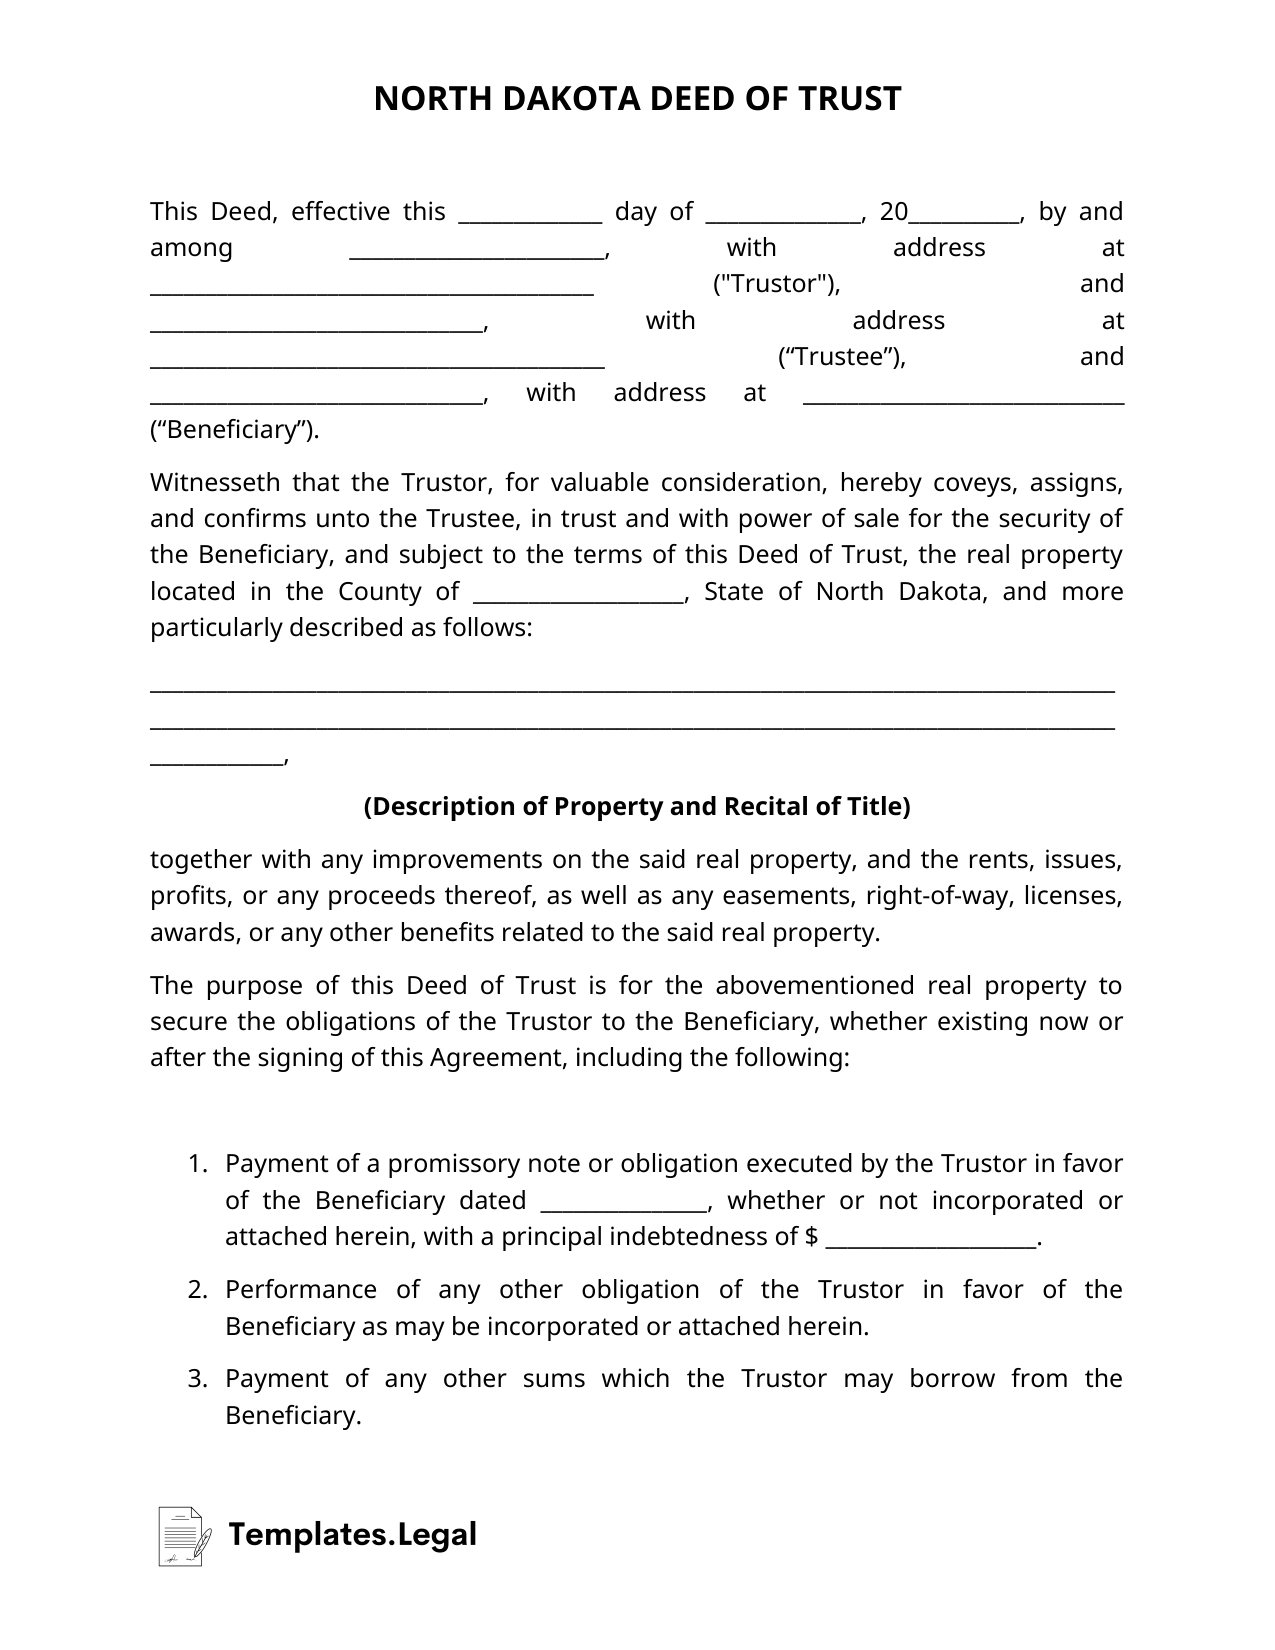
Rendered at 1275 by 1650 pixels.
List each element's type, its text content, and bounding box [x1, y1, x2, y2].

text (Description of Property and Recital of Title) [150, 788, 1125, 823]
text NORTH DAKOTA DEED OF TRUST [150, 75, 1125, 120]
text Witnesseth that the Trustor, for valuable consideration, hereby coveys, assigns, and confirms unto the Trustee, in trust and with power of sale for the security of the Beneficiary, and subject to the terms of this Deed of Trust, the real property located in the County of ___________________, State of North Dakota, and more particularly described as follows: [150, 464, 1125, 644]
list Payment of any other sums which the Trustor may borrow from the Beneficiary. [187, 1361, 1125, 1432]
list Payment of a promissory note or obligation executed by the Trustor in favor of the Beneficiary dated _______________, whether or not incorporated or attached herein, with a principal indebtedness of $ ___________________. [187, 1146, 1125, 1253]
text The purpose of this Deed of Trust is for the abovementioned real property to secure the obligations of the Trustor to the Beneficiary, whether existing now or after the signing of this Agreement, including the following: [150, 967, 1125, 1074]
list Performance of any other obligation of the Trustor in favor of the Beneficiary as may be incorporated or attached herein. [187, 1272, 1125, 1342]
text together with any improvements on the said real property, and the rents, issues, profits, or any proceeds thereof, as well as any easements, right-of-way, licenses, awards, or any other benefits related to the said real property. [150, 842, 1125, 948]
text __________________________________________________________________________________________________________________________________________________________________________________________, [150, 663, 1125, 769]
text This Deed, effective this _____________ day of ______________, 20__________, by and among _______________________, with address at ________________________________________ ("Trustor"), and ______________________________, with address at _________________________________________ (“Trustee”), and ______________________________, with address at _____________________________ (“Beneficiary”). [150, 193, 1125, 445]
